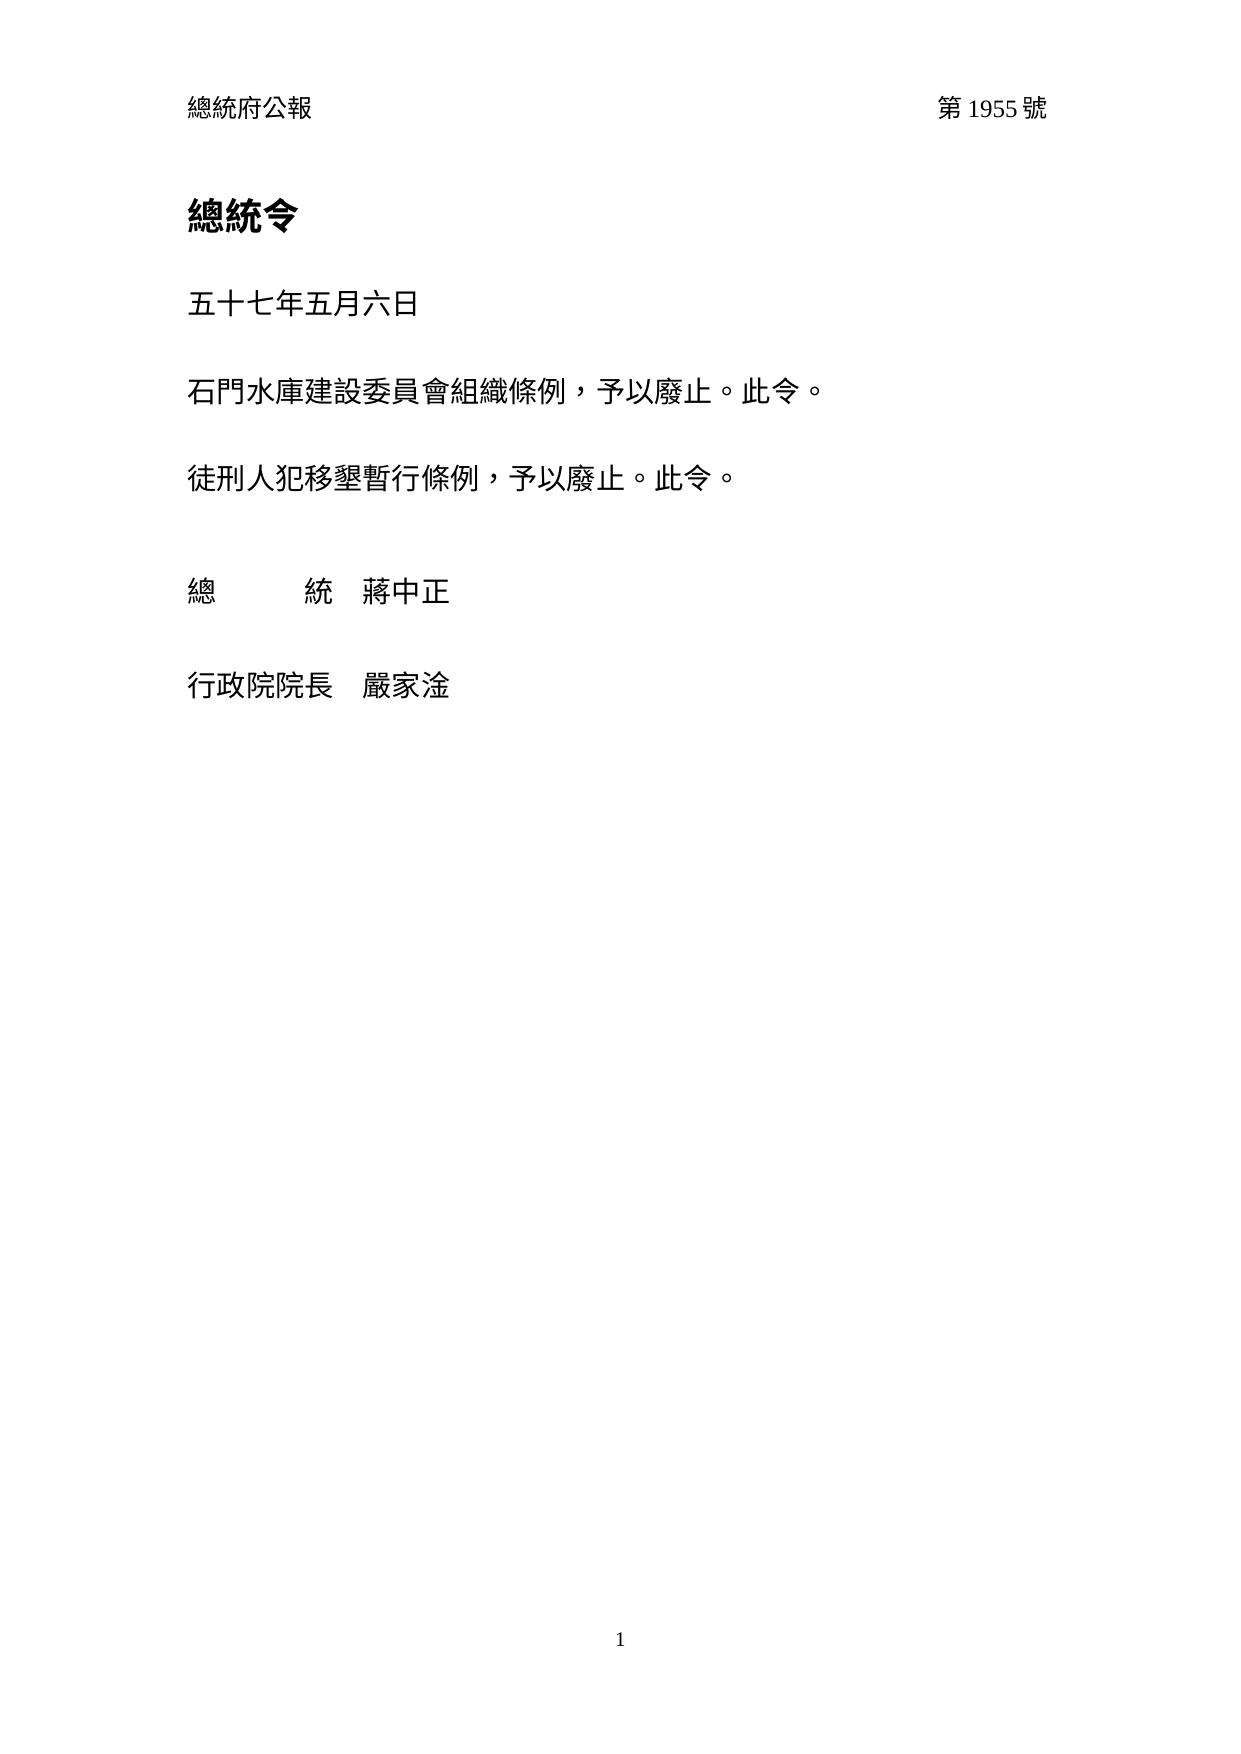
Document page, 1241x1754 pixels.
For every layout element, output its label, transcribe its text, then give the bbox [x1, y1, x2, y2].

text 五十七年五月六日 [187, 264, 1053, 339]
text 石門水庫建設委員會組織條例，予以廢止。此令。 [187, 352, 1053, 427]
text 徒刑人犯移墾暫行條例，予以廢止。此令。 [187, 439, 1053, 514]
text 總 統 蔣中正 [187, 552, 1053, 627]
text 行政院院長 嚴家淦 [187, 646, 1053, 721]
text 總統令 [187, 177, 1053, 252]
